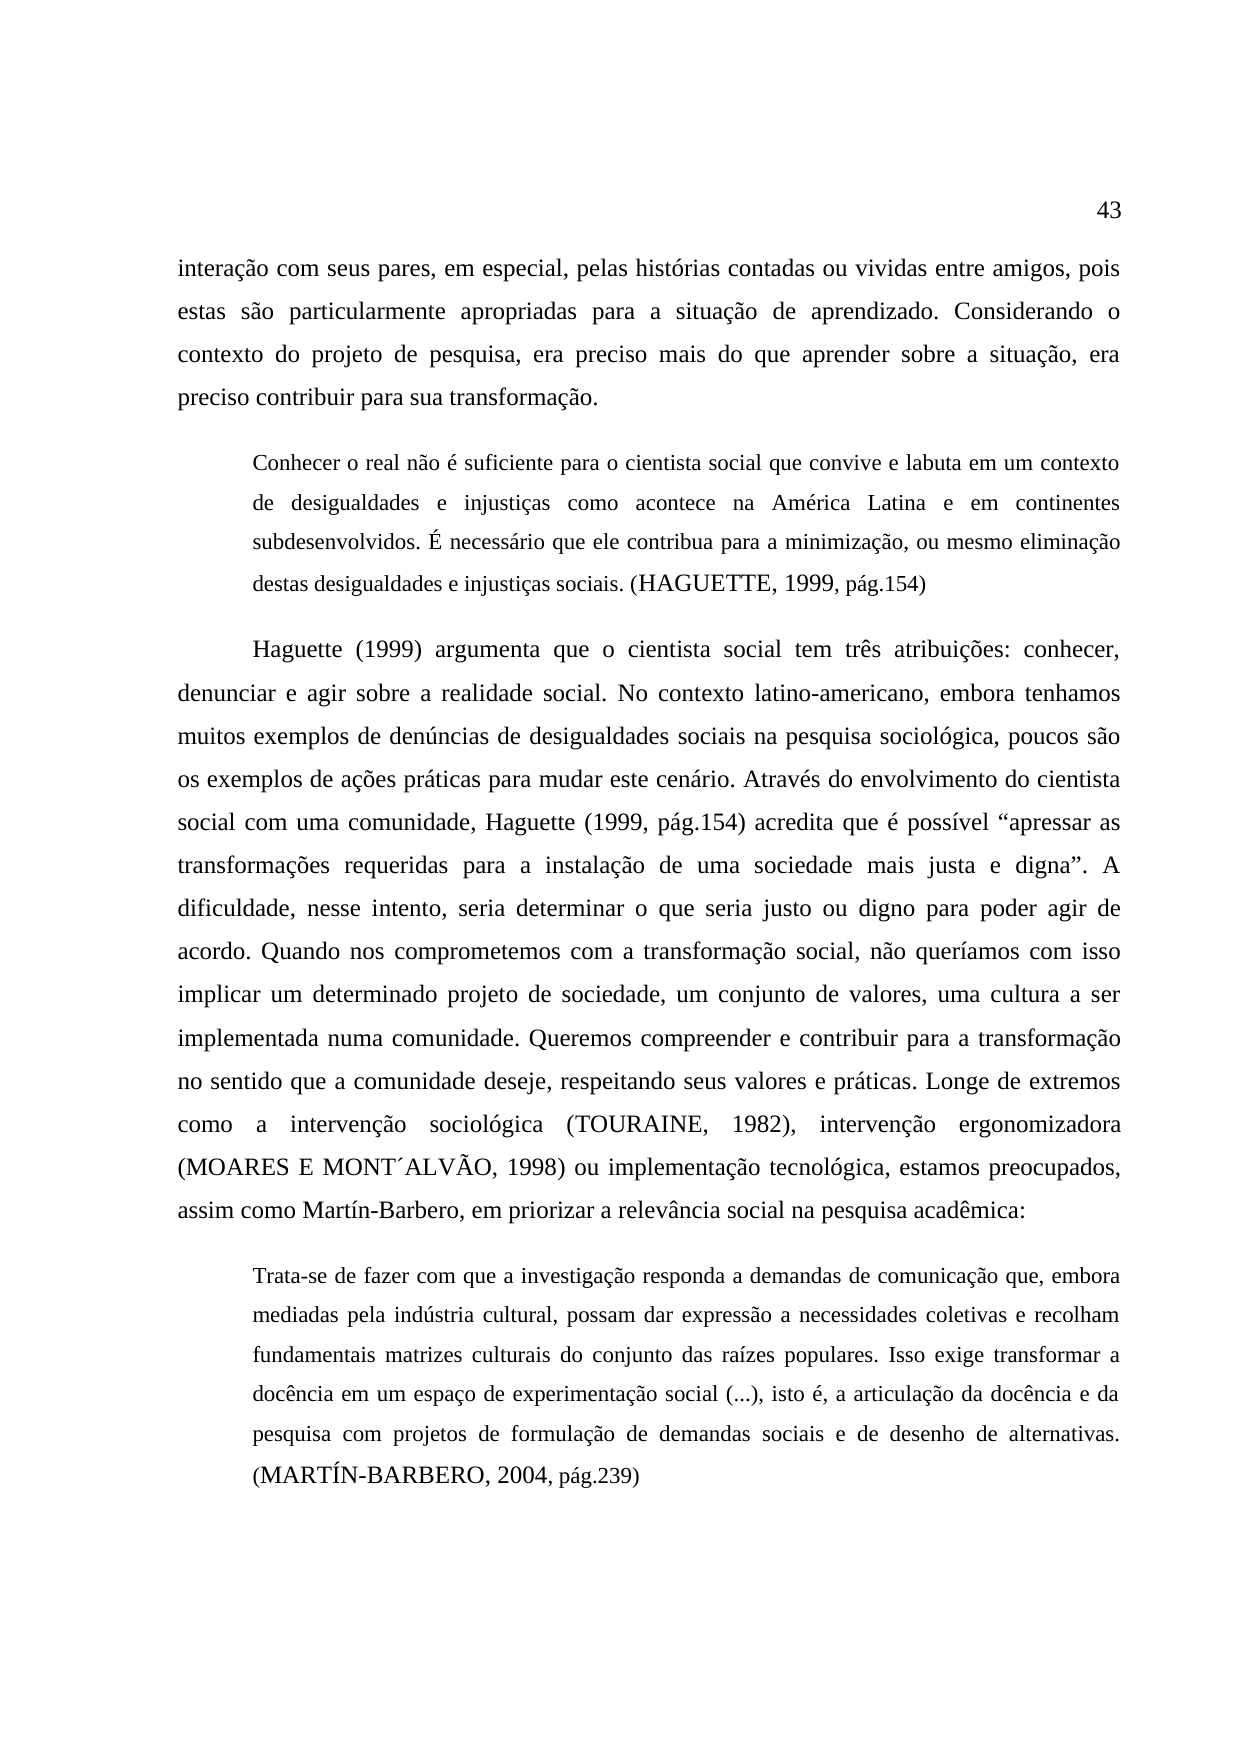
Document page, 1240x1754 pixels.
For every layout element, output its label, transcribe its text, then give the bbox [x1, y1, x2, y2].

text Trata-se de fazer com que a investigação responda a demandas de comunicação que, embora mediadas pela indústria cultural, possam dar expressão a necessidades coletivas e recolham fundamentais matrizes culturais do conjunto das raízes populares. Isso exige transformar a docência em um espaço de experimentação social (...), isto é, a articulação da docência e da pesquisa com projetos de formulação de demandas sociais e de desenho de alternativas. (MARTÍN-BARBERO, 2004, pág.239) [252, 1262, 1121, 1489]
text interação com seus pares, em especial, pelas histórias contadas ou vividas entre amigos, pois estas são particularmente apropriadas para a situação de aprendizado. Considerando o contexto do projeto de pesquisa, era preciso mais do que aprender sobre a situação, era preciso contribuir para sua transformação. [177, 253, 1121, 411]
text Haguette (1999) argumenta que o cientista social tem três atribuições: conhecer, denunciar e agir sobre a realidade social. No contexto latino-americano, embora tenhamos muitos exemplos de denúncias de desigualdades sociais na pesquisa sociológica, poucos são os exemplos de ações práticas para mudar este cenário. Através do envolvimento do cientista social com uma comunidade, Haguette (1999, pág.154) acredita que é possível “apressar as transformações requeridas para a instalação de uma sociedade mais justa e digna”. A dificuldade, nesse intento, seria determinar o que seria justo ou digno para poder agir de acordo. Quando nos comprometemos com a transformação social, não queríamos com isso implicar um determinado projeto de sociedade, um conjunto de valores, uma cultura a ser implementada numa comunidade. Queremos compreender e contribuir para a transformação no sentido que a comunidade deseje, respeitando seus valores e práticas. Longe de extremos como a intervenção sociológica (Touraine, 1982), intervenção ergonomizadora (Moares e Mont´Alvão, 1998) ou implementação tecnológica, estamos preocupados, assim como Martín-Barbero, em priorizar a relevância social na pesquisa acadêmica: [177, 634, 1121, 1224]
text Conhecer o real não é suficiente para o cientista social que convive e labuta em um contexto de desigualdades e injustiças como acontece na América Latina e em continentes subdesenvolvidos. É necessário que ele contribua para a minimização, ou mesmo eliminação destas desigualdades e injustiças sociais. (Haguette, 1999, pág.154) [252, 449, 1121, 596]
